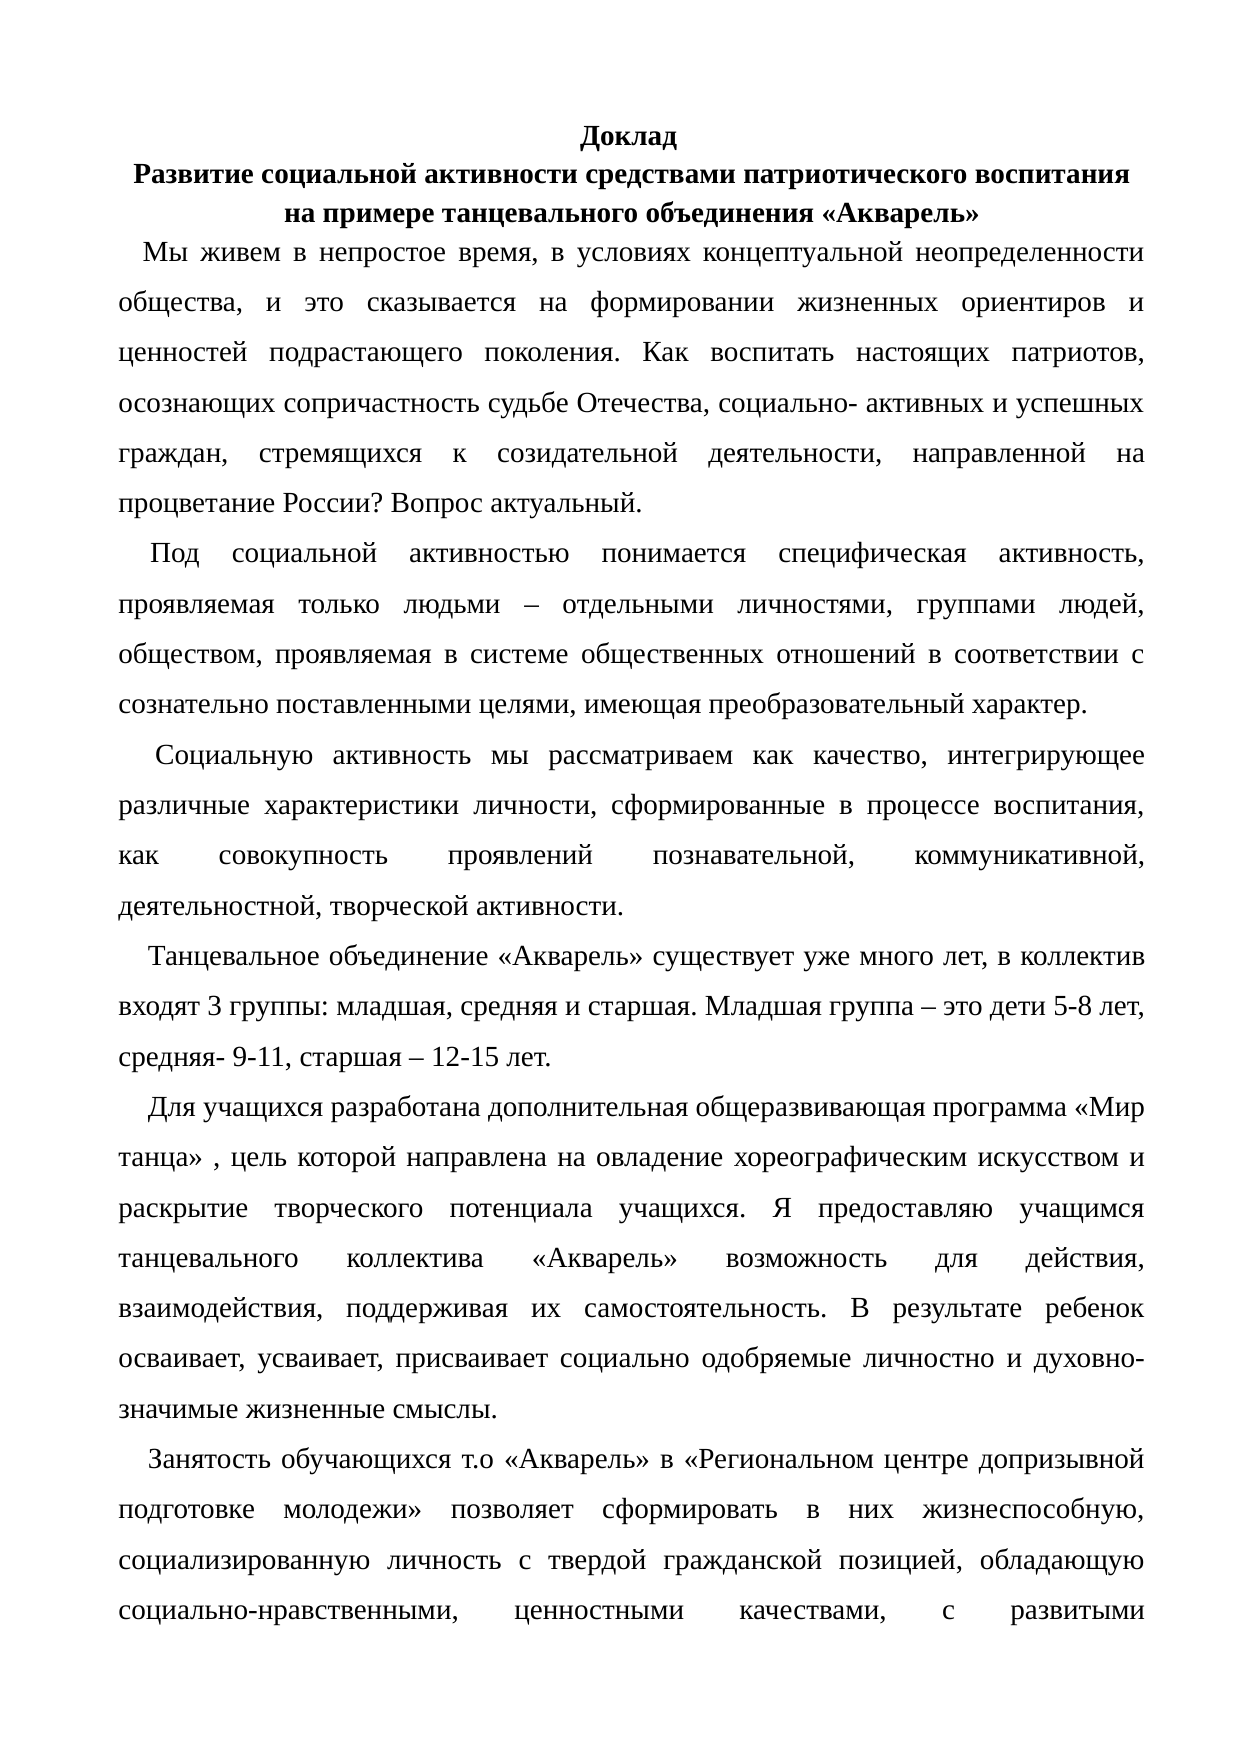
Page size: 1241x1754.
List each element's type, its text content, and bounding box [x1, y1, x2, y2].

text Мы живем в непростое время, в условиях концептуальной неопределенности общества, и это сказывается на формировании жизненных ориентиров и ценностей подрастающего поколения. Как воспитать настоящих патриотов, осознающих сопричастность судьбе Отечества, социально- активных и успешных граждан, стремящихся к созидательной деятельности, направленной на процветание России? Вопрос актуальный. [118, 234, 1146, 519]
text Танцевальное объединение «Акварель» существует уже много лет, в коллектив входят 3 группы: младшая, средняя и старшая. Младшая группа – это дети 5-8 лет, средняя- 9-11, старшая – 12-15 лет. [118, 938, 1146, 1072]
text Доклад [118, 118, 1146, 152]
text Занятость обучающихся т.о «Акварель» в «Региональном центре допризывной подготовке молодежи» позволяет сформировать в них жизнеспособную, социализированную личность с твердой гражданской позицией, обладающую социально-нравственными, ценностными качествами, с развитыми [118, 1441, 1146, 1626]
text Под социальной активностью понимается специфическая активность, проявляемая только людьми – отдельными личностями, группами людей, обществом, проявляемая в системе общественных отношений в соответствии с сознательно поставленными целями, имеющая преобразовательный характер. [118, 536, 1146, 720]
text Социальную активность мы рассматриваем как качество, интегрирующее различные характеристики личности, сформированные в процессе воспитания, как совокупность проявлений познавательной, коммуникативной, деятельностной, творческой активности. [118, 737, 1146, 921]
text Для учащихся разработана дополнительная общеразвивающая программа «Мир танца» , цель которой направлена на овладение хореографическим искусством и раскрытие творческого потенциала учащихся. Я предоставляю учащимся танцевального коллектива «Акварель» возможность для действия, взаимодействия, поддерживая их самостоятельность. В результате ребенок осваивает, усваивает, присваивает социально одобряемые личностно и духовно-значимые жизненные смыслы. [118, 1089, 1146, 1424]
text Развитие социальной активности средствами патриотического воспитания на примере танцевального объединения «Акварель» [118, 157, 1146, 229]
